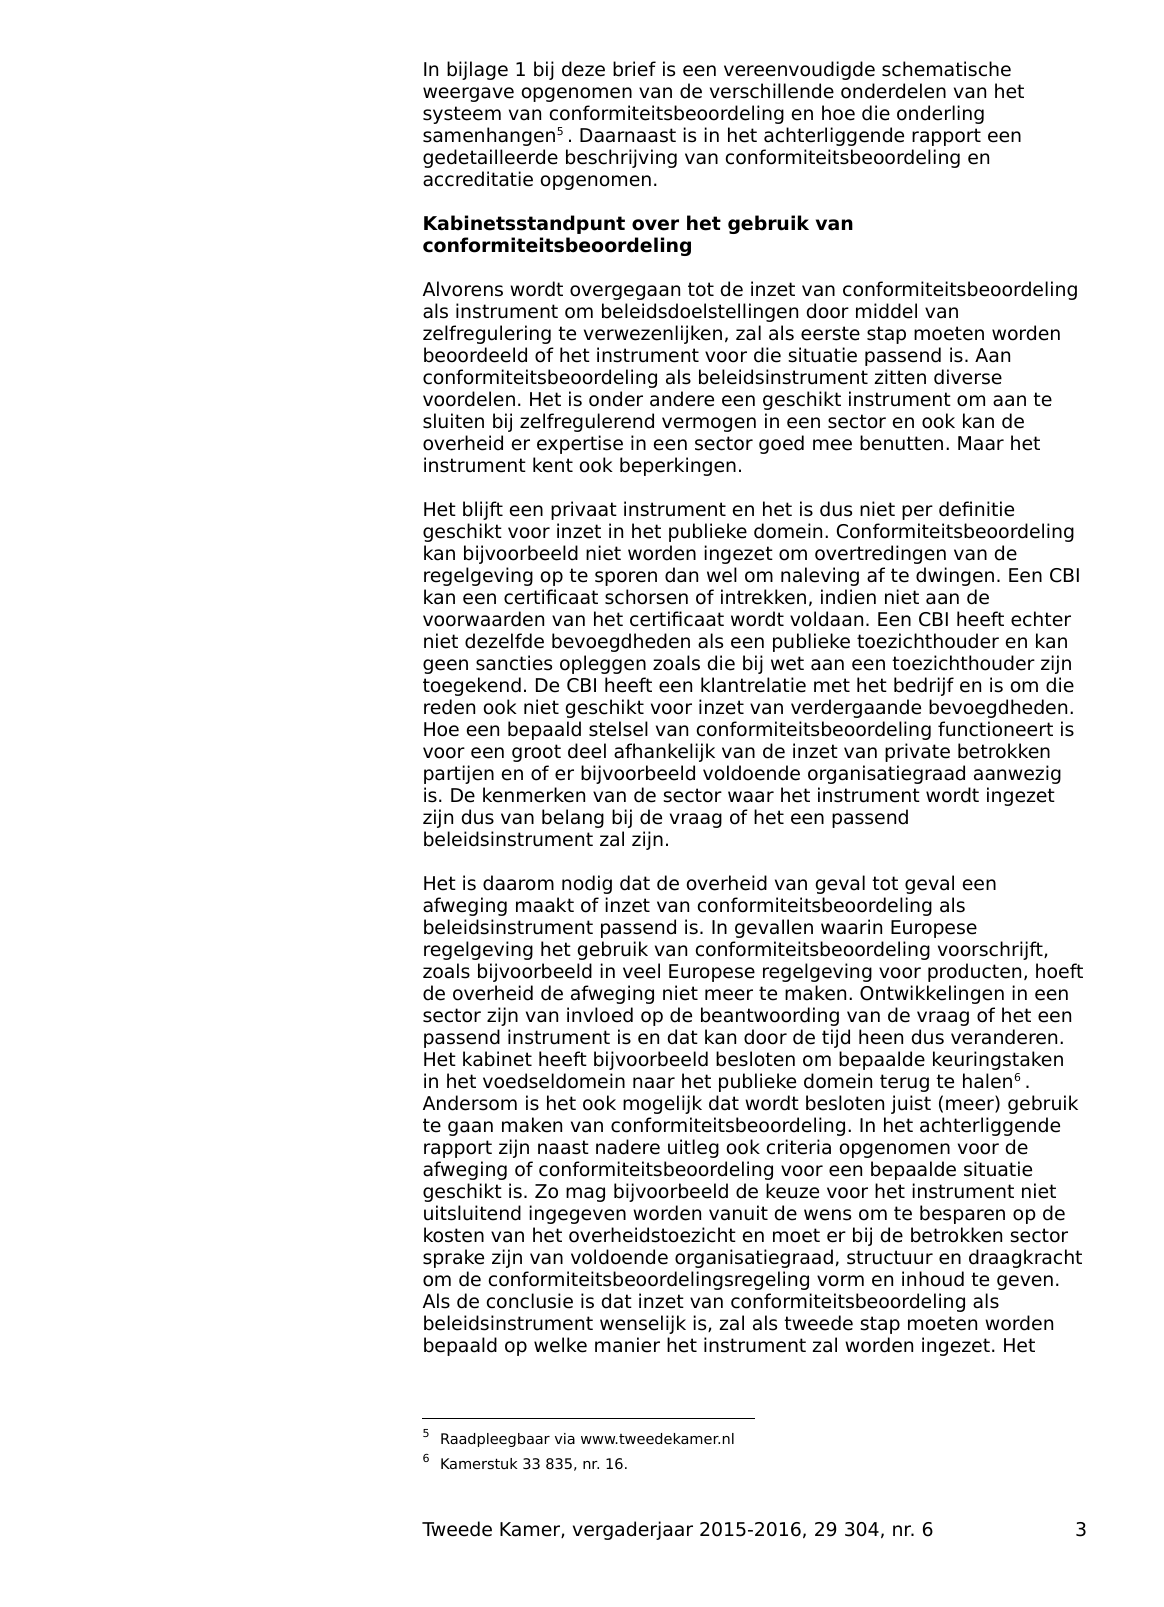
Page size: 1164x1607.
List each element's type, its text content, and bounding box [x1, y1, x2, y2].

text In bijlage 1 bij deze brief is een vereenvoudigde schematische weergave opgenomen van de verschillende onderdelen van het systeem van conformiteitsbeoordeling en hoe die onderling samenhangen. Daarnaast is in het achterliggende rapport een gedetailleerde beschrijving van conformiteitsbeoordeling en accreditatie opgenomen. [422, 59, 1087, 191]
text Kamerstuk 33 835, nr. 16. [422, 1452, 1087, 1474]
text Het is daarom nodig dat de overheid van geval tot geval een afweging maakt of inzet van conformiteitsbeoordeling als beleidsinstrument passend is. In gevallen waarin Europese regelgeving het gebruik van conformiteitsbeoordeling voorschrijft, zoals bijvoorbeeld in veel Europese regelgeving voor producten, hoeft de overheid de afweging niet meer te maken. Ontwikkelingen in een sector zijn van invloed op de beantwoording van de vraag of het een passend instrument is en dat kan door de tijd heen dus veranderen. Het kabinet heeft bijvoorbeeld besloten om bepaalde keuringstaken in het voedseldomein naar het publieke domein terug te halen. Andersom is het ook mogelijk dat wordt besloten juist (meer) gebruik te gaan maken van conformiteitsbeoordeling. In het achterliggende rapport zijn naast nadere uitleg ook criteria opgenomen voor de afweging of conformiteitsbeoordeling voor een bepaalde situatie geschikt is. Zo mag bijvoorbeeld de keuze voor het instrument niet uitsluitend ingegeven worden vanuit de wens om te besparen op de kosten van het overheidstoezicht en moet er bij de betrokken sector sprake zijn van voldoende organisatiegraad, structuur en draagkracht om de conformiteitsbeoordelingsregeling vorm en inhoud te geven. Als de conclusie is dat inzet van conformiteitsbeoordeling als beleidsinstrument wenselijk is, zal als tweede stap moeten worden bepaald op welke manier het instrument zal worden ingezet. Het [422, 873, 1087, 1357]
subtitle Kabinetsstandpunt over het gebruik van conformiteitsbeoordeling [422, 213, 1087, 257]
text Het blijft een privaat instrument en het is dus niet per definitie geschikt voor inzet in het publieke domein. Conformiteitsbeoordeling kan bijvoorbeeld niet worden ingezet om overtredingen van de regelgeving op te sporen dan wel om naleving af te dwingen. Een CBI kan een certificaat schorsen of intrekken, indien niet aan de voorwaarden van het certificaat wordt voldaan. Een CBI heeft echter niet dezelfde bevoegdheden als een publieke toezichthouder en kan geen sancties opleggen zoals die bij wet aan een toezichthouder zijn toegekend. De CBI heeft een klantrelatie met het bedrijf en is om die reden ook niet geschikt voor inzet van verdergaande bevoegdheden. Hoe een bepaald stelsel van conformiteitsbeoordeling functioneert is voor een groot deel afhankelijk van de inzet van private betrokken partijen en of er bijvoorbeeld voldoende organisatiegraad aanwezig is. De kenmerken van de sector waar het instrument wordt ingezet zijn dus van belang bij de vraag of het een passend beleidsinstrument zal zijn. [422, 499, 1087, 851]
text Raadpleegbaar via www.tweedekamer.nl [422, 1427, 1087, 1449]
text Alvorens wordt overgegaan tot de inzet van conformiteitsbeoordeling als instrument om beleidsdoelstellingen door middel van zelfregulering te verwezenlijken, zal als eerste stap moeten worden beoordeeld of het instrument voor die situatie passend is. Aan conformiteitsbeoordeling als beleidsinstrument zitten diverse voordelen. Het is onder andere een geschikt instrument om aan te sluiten bij zelfregulerend vermogen in een sector en ook kan de overheid er expertise in een sector goed mee benutten. Maar het instrument kent ook beperkingen. [422, 279, 1087, 477]
